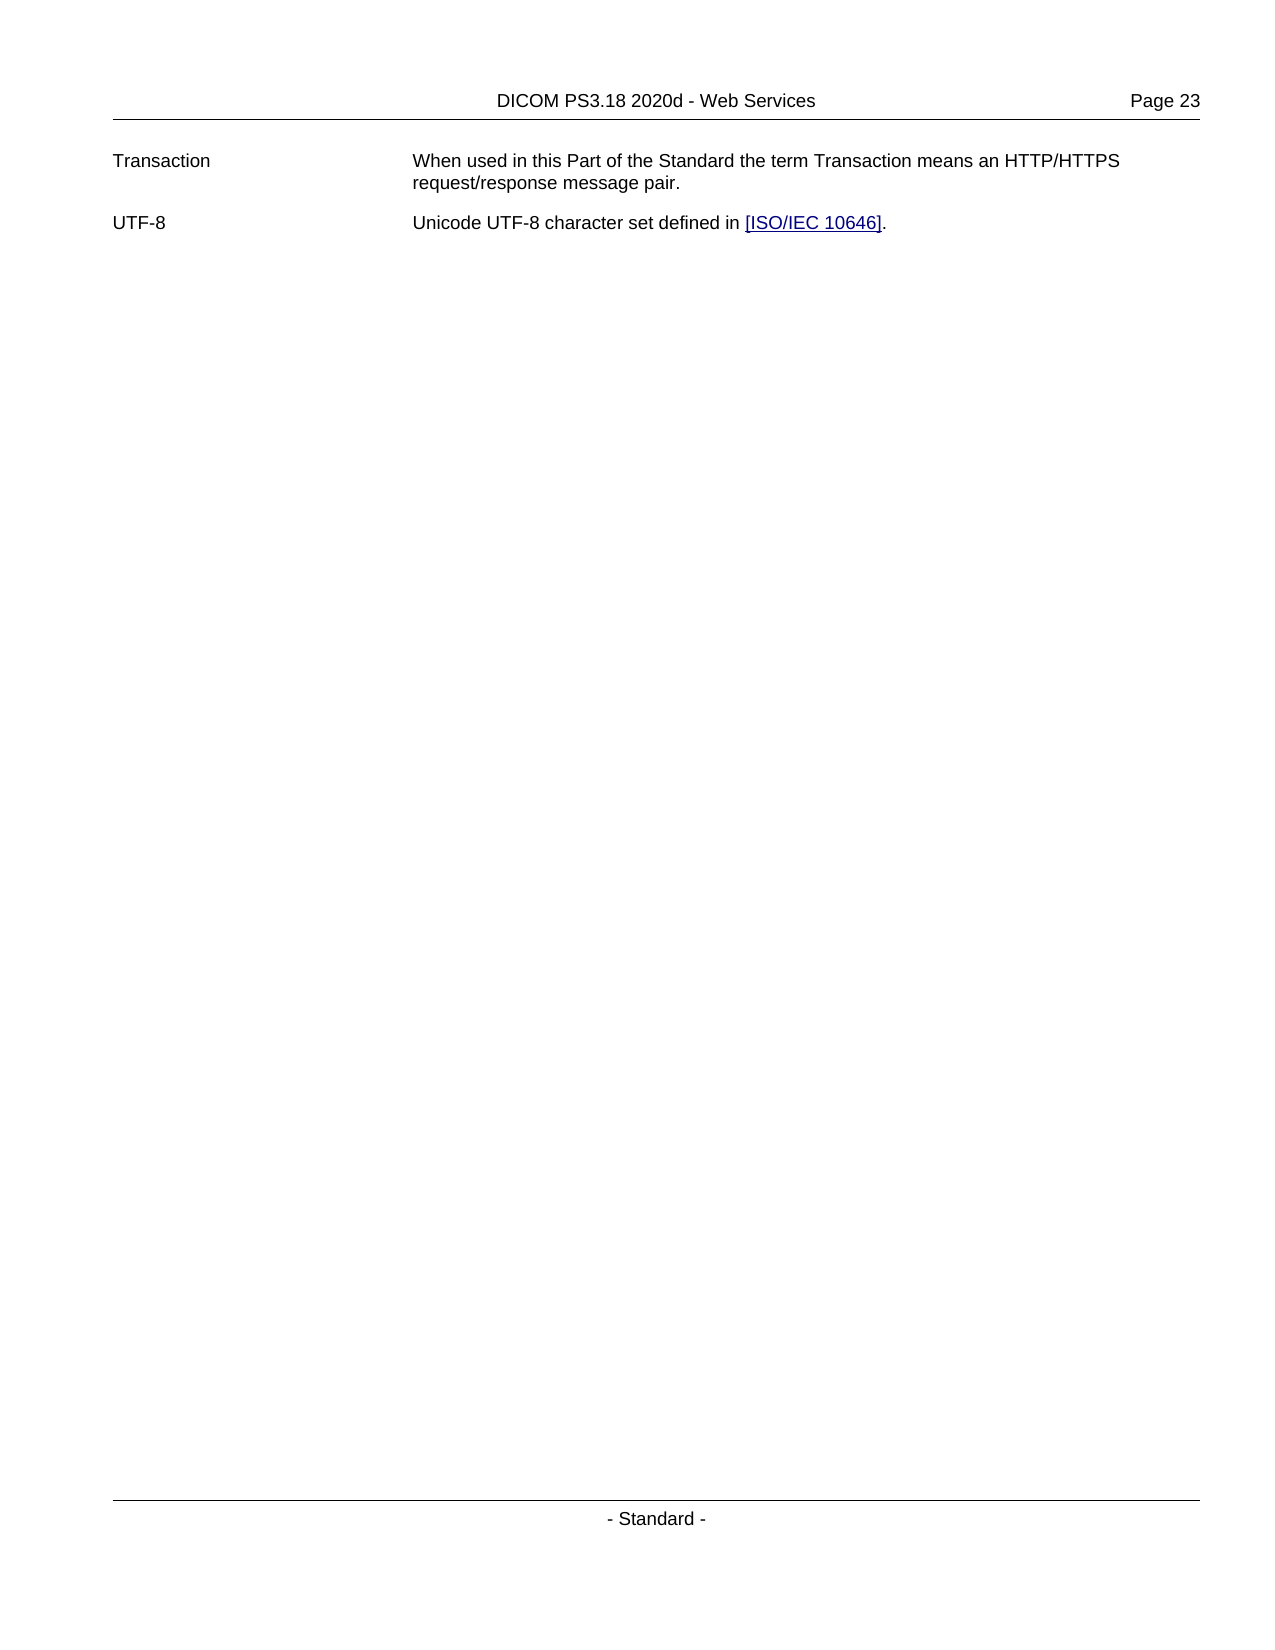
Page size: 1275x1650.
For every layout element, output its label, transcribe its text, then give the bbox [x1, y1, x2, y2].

text Transaction When used in this Part of the Standard the term Transaction means an HTTP/HTTPS request/response message pair. [112, 150, 1200, 193]
text UTF-8 Unicode UTF-8 character set defined in [ISO/IEC 10646]. [112, 212, 1200, 233]
